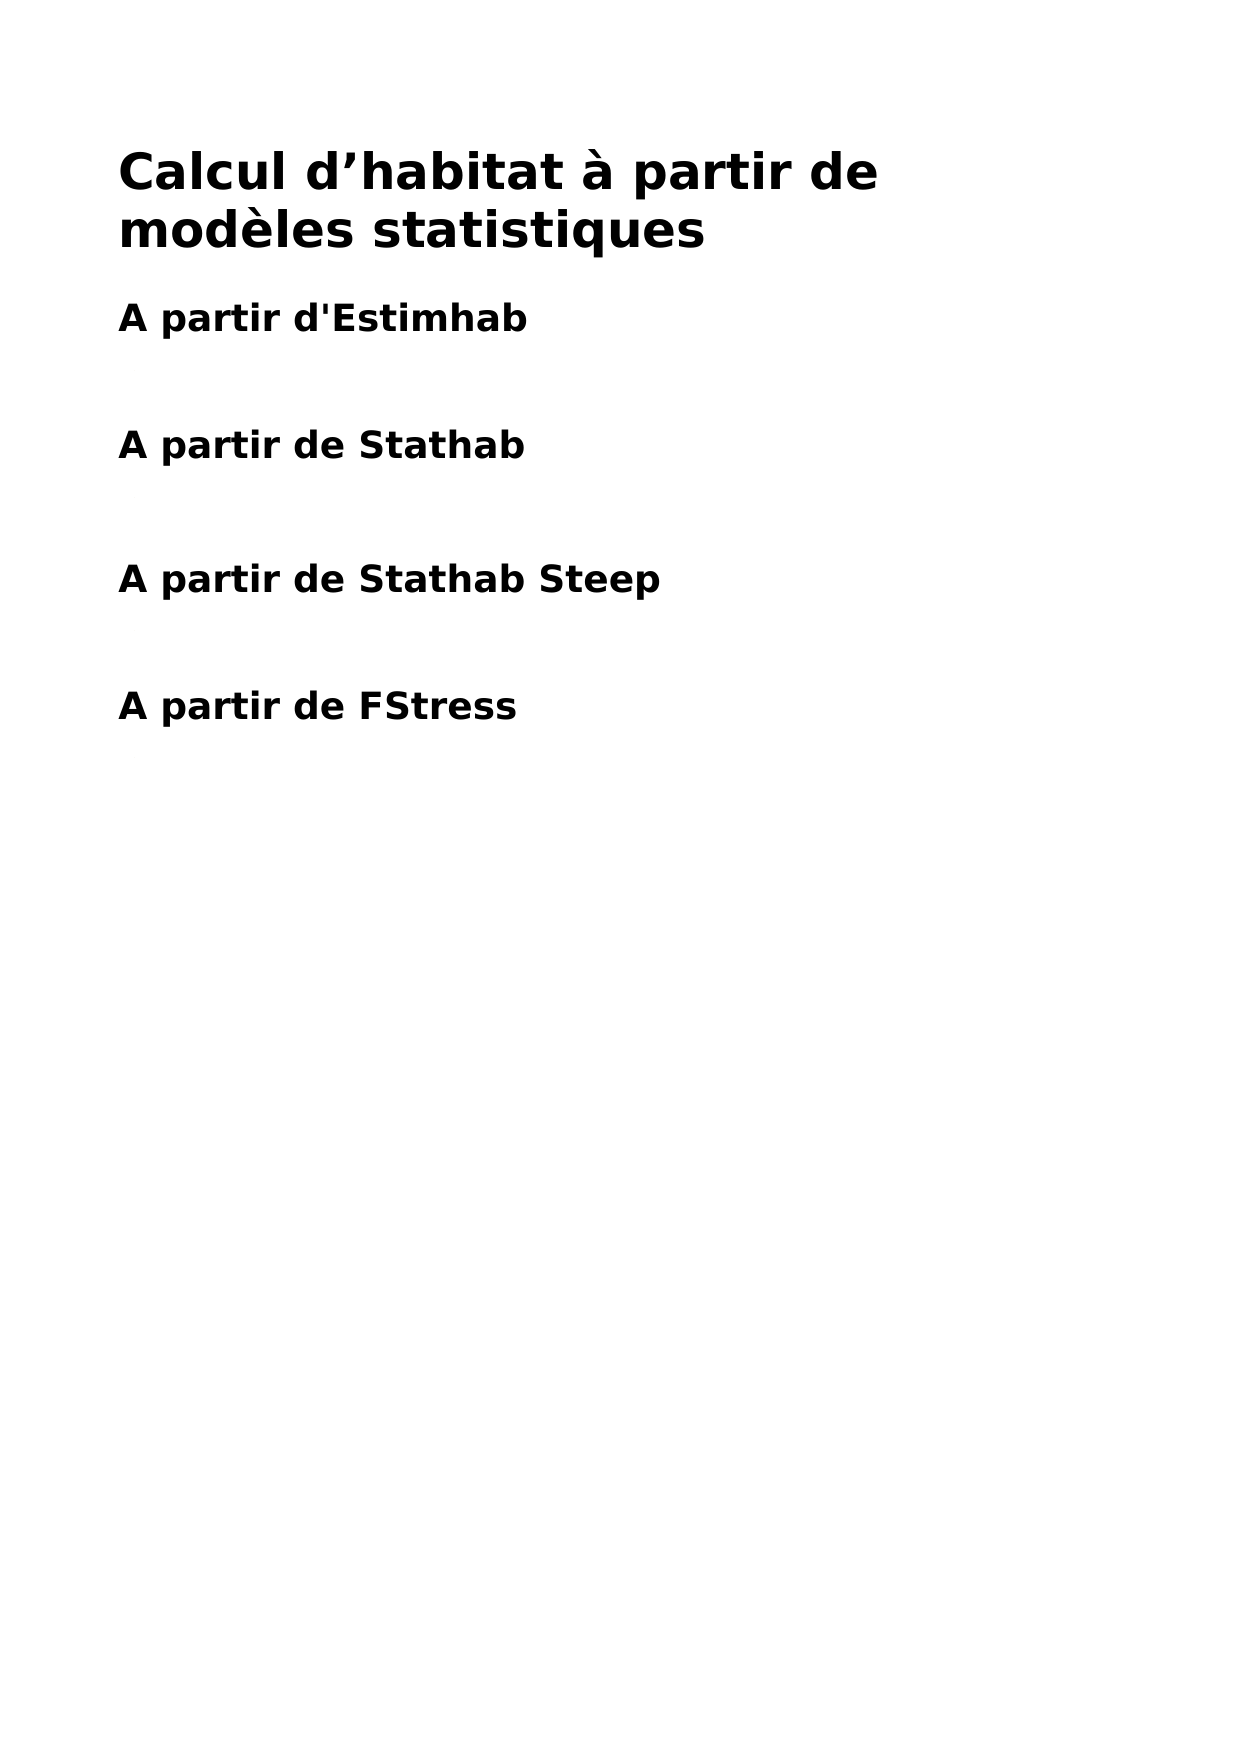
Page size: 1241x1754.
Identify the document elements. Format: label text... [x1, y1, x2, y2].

subtitle A partir de Stathab Steep [118, 557, 1122, 601]
subtitle A partir d'Estimhab [118, 297, 1122, 341]
subtitle A partir de FStress [118, 684, 1122, 728]
subtitle Calcul d’habitat à partir de modèles statistiques [118, 143, 1122, 259]
subtitle A partir de Stathab [118, 424, 1122, 468]
